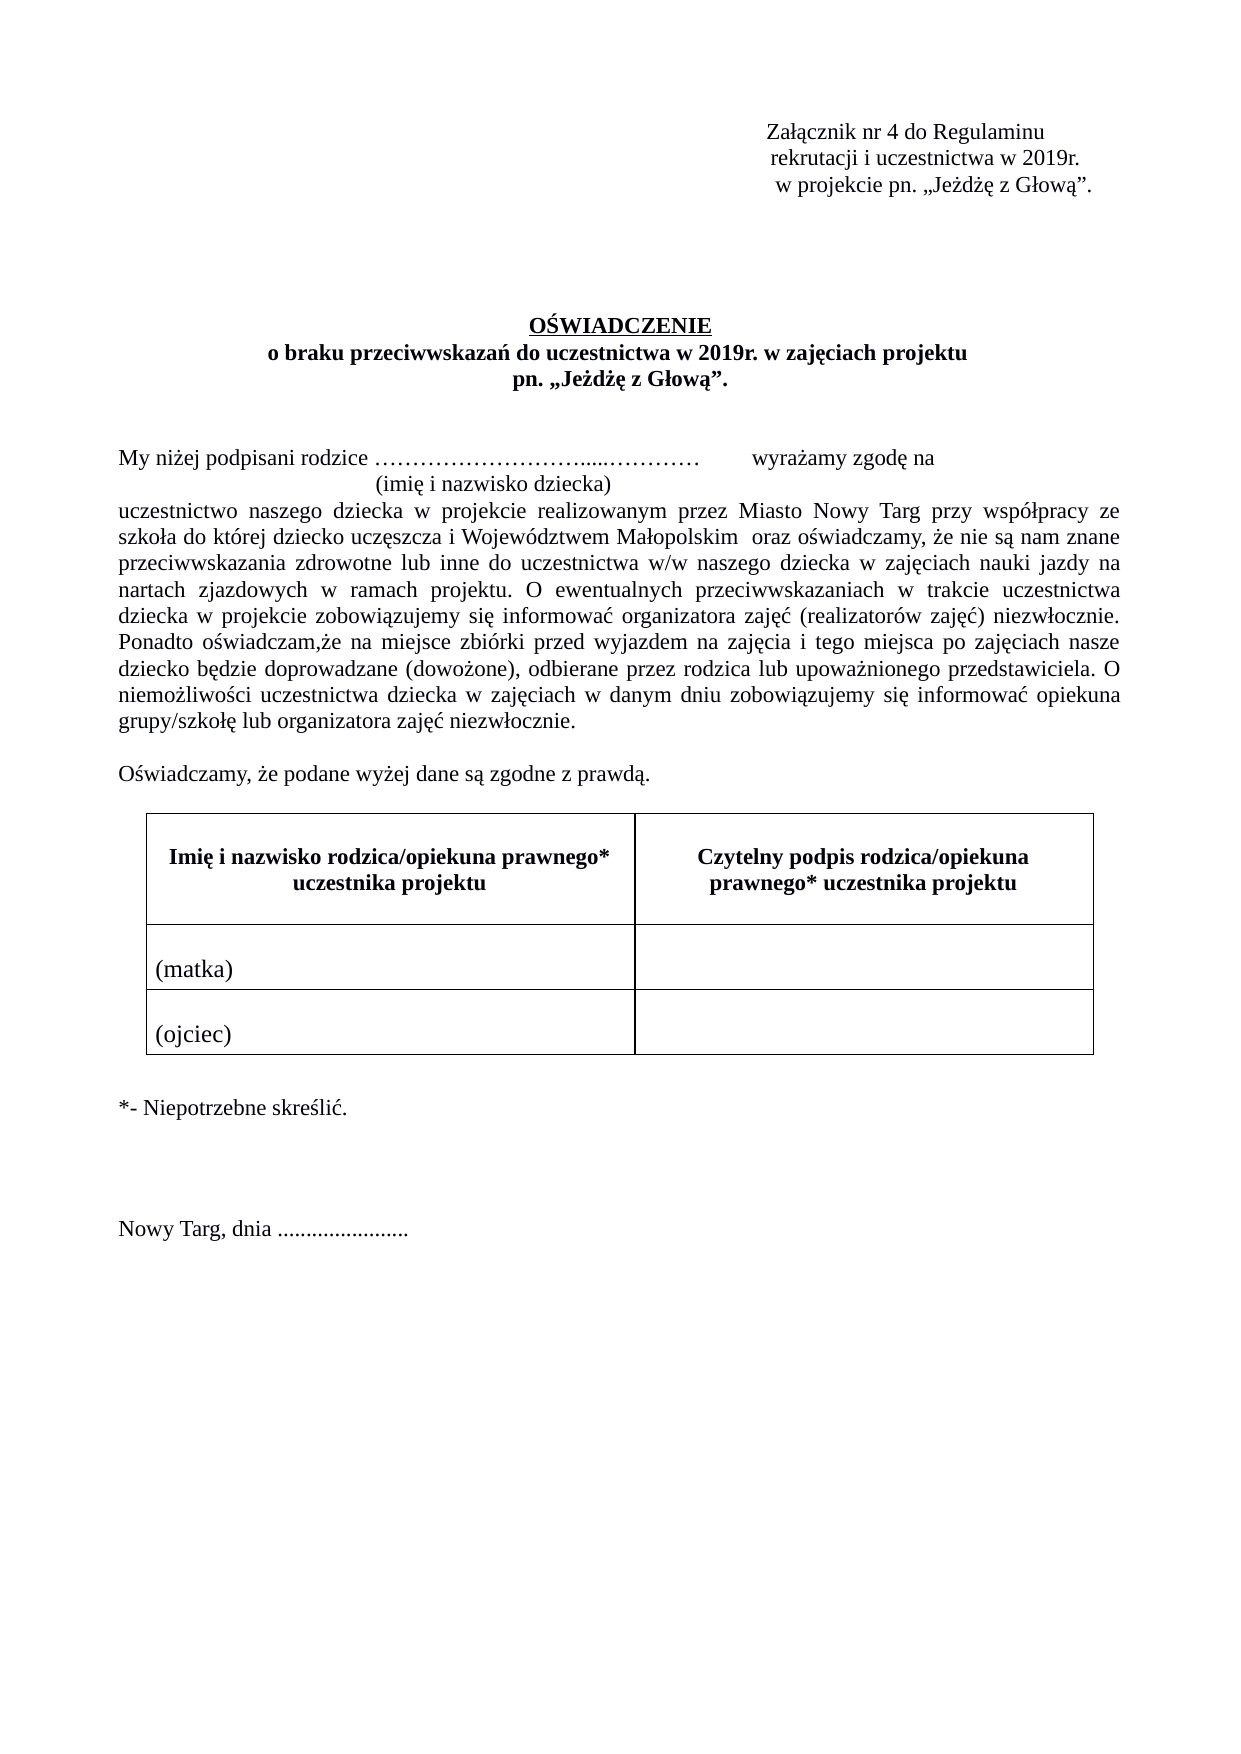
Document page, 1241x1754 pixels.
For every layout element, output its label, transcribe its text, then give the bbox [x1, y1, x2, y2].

text rekrutacji i uczestnictwa w 2019r. [118, 144, 1122, 171]
text pn. „Jeżdżę z Głową”. [118, 365, 1122, 391]
table_cell [636, 990, 1093, 1054]
text Nowy Targ, dnia ....................... [118, 1215, 1122, 1241]
table_header Imię i nazwisko rodzica/opiekuna prawnego* uczestnika projektu [147, 814, 634, 924]
table_cell (matka) [147, 925, 634, 989]
text o braku przeciwwskazań do uczestnictwa w 2019r. w zajęciach projektu [118, 338, 1122, 365]
text uczestnictwo naszego dziecka w projekcie realizowanym przez Miasto Nowy Targ przy współpracy ze szkoła do której dziecko uczęszcza i Województwem Małopolskim oraz oświadczamy, że nie są nam znane przeciwwskazania zdrowotne lub inne do uczestnictwa w/w naszego dziecka w zajęciach nauki jazdy na nartach zjazdowych w ramach projektu. O ewentualnych przeciwwskazaniach w trakcie uczestnictwa dziecka w projekcie zobowiązujemy się informować organizatora zajęć (realizatorów zajęć) niezwłocznie. Ponadto oświadczam,że na miejsce zbiórki przed wyjazdem na zajęcia i tego miejsca po zajęciach nasze dziecko będzie doprowadzane (dowożone), odbierane przez rodzica lub upoważnionego przedstawiciela. O niemożliwości uczestnictwa dziecka w zajęciach w danym dniu zobowiązujemy się informować opiekuna grupy/szkołę lub organizatora zajęć niezwłocznie. [118, 497, 1122, 734]
text Oświadczamy, że podane wyżej dane są zgodne z prawdą. [118, 760, 1122, 787]
text Załącznik nr 4 do Regulaminu [118, 118, 1122, 144]
table_header Czytelny podpis rodzica/opiekuna prawnego* uczestnika projektu [636, 814, 1093, 924]
text My niżej podpisani rodzice ……………………….....………… wyrażamy zgodę na [118, 444, 1122, 470]
table_cell [636, 925, 1093, 989]
text w projekcie pn. „Jeżdżę z Głową”. [118, 171, 1122, 197]
table_cell (ojciec) [147, 990, 634, 1054]
text (imię i nazwisko dziecka) [118, 470, 1122, 497]
text OŚWIADCZENIE [118, 312, 1122, 338]
text *- Niepotrzebne skreślić. [118, 1094, 1122, 1120]
